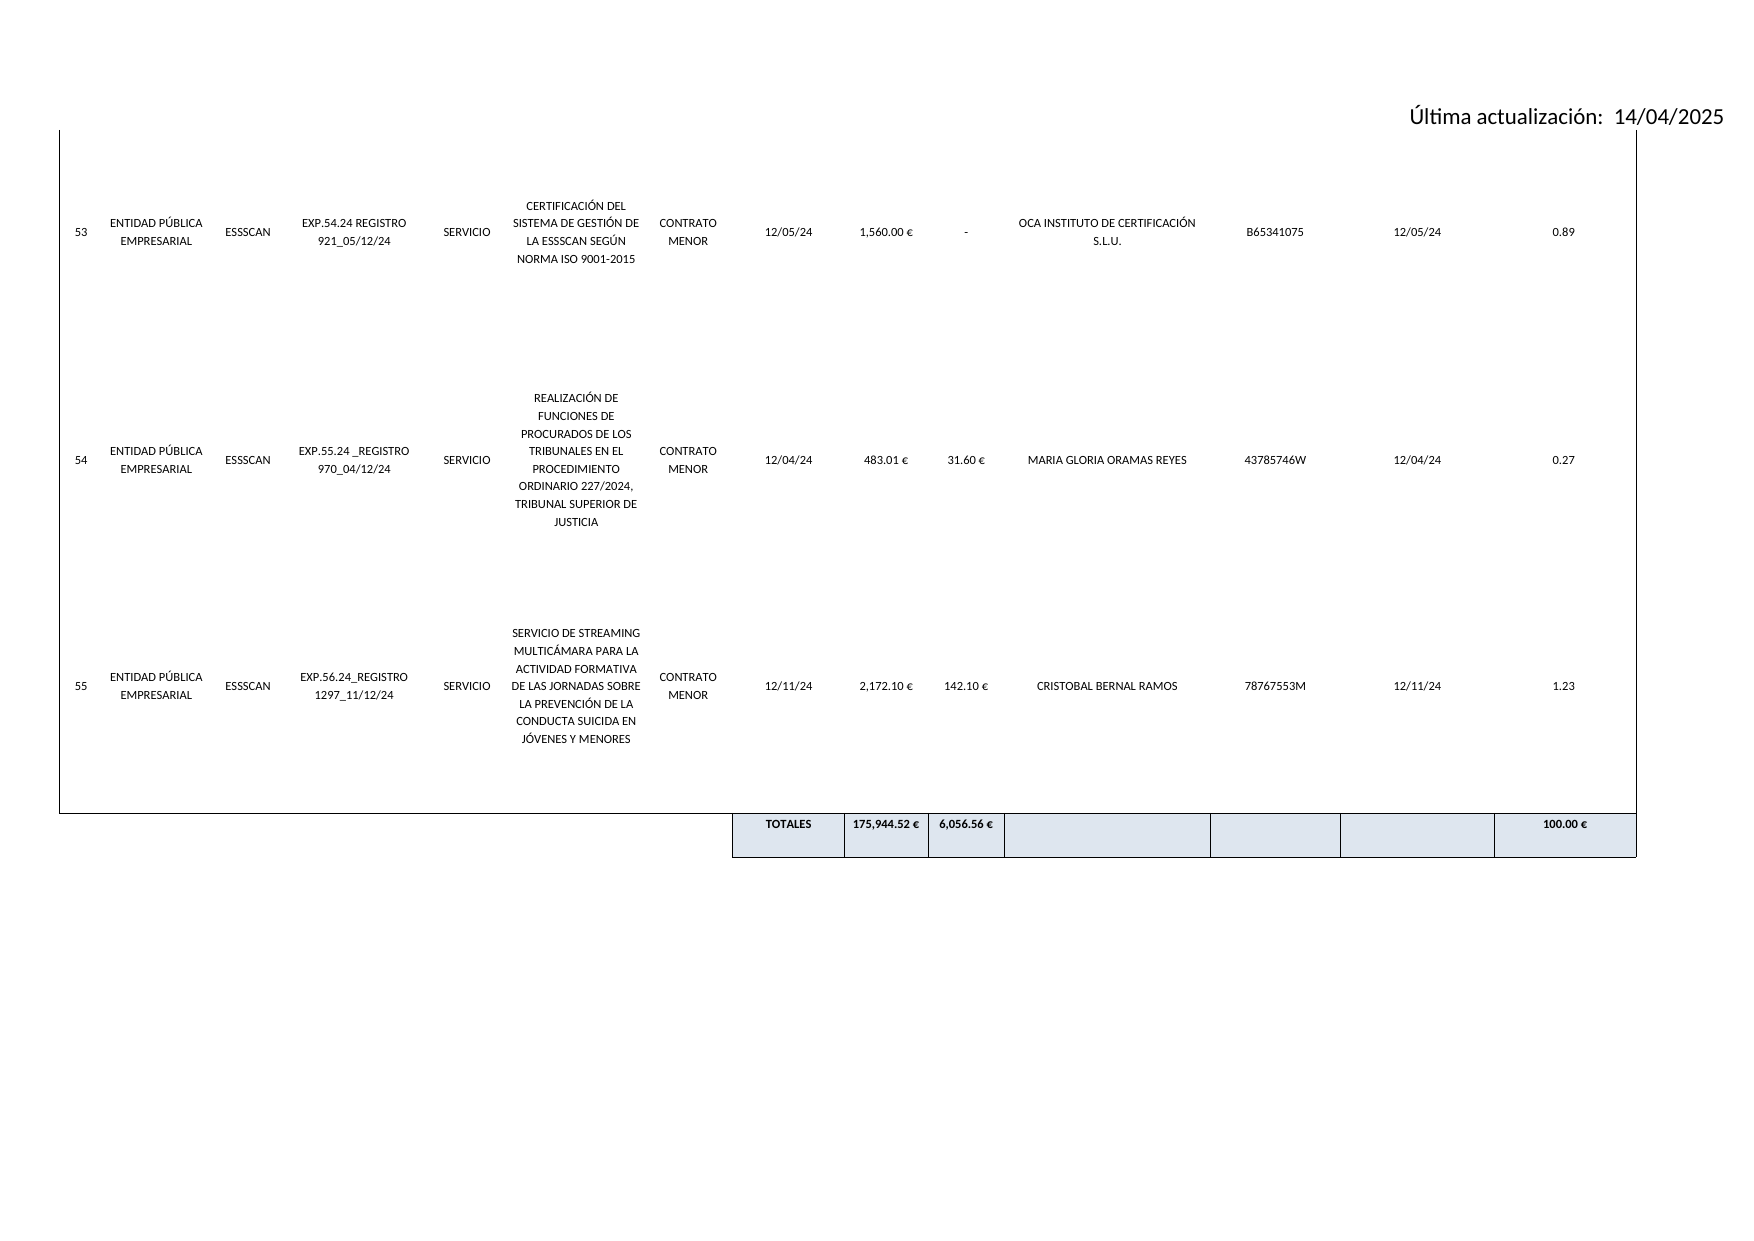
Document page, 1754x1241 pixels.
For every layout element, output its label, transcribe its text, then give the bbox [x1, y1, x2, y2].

table_cell 53 [60, 130, 100, 357]
table_cell EXP.55.24 _REGISTRO 970_04/12/24 [283, 358, 425, 585]
table_cell SERVICIO DE STREAMING MULTICÁMARA PARA LA ACTIVIDAD FORMATIVA DE LAS JORNADAS SOBRE LA PREVENCIÓN DE LA CONDUCTA SUICIDA EN JÓVENES Y MENORES [508, 585, 644, 813]
table_cell ESSSCAN [213, 358, 283, 585]
table_cell SERVICIO [425, 358, 508, 585]
table_cell 43785746W [1210, 358, 1340, 585]
table_cell SERVICIO [425, 130, 508, 357]
table_cell [59, 857, 100, 901]
table_cell 1.560,00 € [844, 130, 928, 357]
table_cell ESSSCAN [213, 585, 283, 813]
table_cell ENTIDAD PÚBLICA EMPRESARIAL [100, 130, 213, 357]
table_cell [213, 814, 283, 857]
table_cell [508, 857, 644, 901]
table_cell REALIZACIÓN DE FUNCIONES DE PROCURADOS DE LOS TRIBUNALES EN EL PROCEDIMIENTO ORDINARIO 227/2024, TRIBUNAL SUPERIOR DE JUSTICIA [508, 358, 644, 585]
table_cell CONTRATO MENOR [644, 585, 732, 813]
table_cell [425, 857, 508, 901]
table_cell [644, 814, 732, 857]
table_cell 05/12/24 [1340, 130, 1494, 357]
table_cell ENTIDAD PÚBLICA EMPRESARIAL [100, 585, 213, 813]
table_cell EXP.54.24 REGISTRO 921_05/12/24 [283, 130, 425, 357]
table_cell OCA INSTITUTO DE CERTIFICACIÓN S.L.U. [1004, 130, 1210, 357]
table_cell 31,60 € [928, 358, 1004, 585]
table_cell EXP.56.24_REGISTRO 1297_11/12/24 [283, 585, 425, 813]
table_cell ENTIDAD PÚBLICA EMPRESARIAL [100, 358, 213, 585]
table_cell CONTRATO MENOR [644, 358, 732, 585]
table_cell ESSSCAN [213, 130, 283, 357]
table_cell 2.172,10 € [844, 585, 928, 813]
table_cell 1,23 [1494, 585, 1636, 813]
table_cell [213, 857, 283, 901]
table_cell [100, 857, 213, 901]
table_cell 100,00 € [1495, 814, 1636, 857]
table_cell SERVICIO [425, 585, 508, 813]
table_cell 54 [60, 358, 100, 585]
table_cell 04/12/24 [1340, 358, 1494, 585]
table_cell [1005, 814, 1210, 857]
table_cell 11/12/24 [732, 585, 844, 813]
table_cell [425, 814, 508, 857]
table_cell [844, 858, 928, 901]
table_cell - [928, 130, 1004, 357]
table_cell TOTALES [733, 814, 844, 857]
table_cell CONTRATO MENOR [644, 130, 732, 357]
table_cell 55 [60, 585, 100, 813]
table_cell 0,27 [1494, 358, 1636, 585]
table_cell 05/12/24 [732, 130, 844, 357]
table_cell 483,01 € [844, 358, 928, 585]
table_cell 175.944,52 € [845, 814, 928, 857]
table_cell [508, 814, 644, 857]
table_cell [928, 858, 1004, 901]
table_cell 78767553M [1210, 585, 1340, 813]
table_cell [1004, 858, 1210, 901]
table_cell [1211, 814, 1340, 857]
table_cell 0,89 [1494, 130, 1636, 357]
table_cell [1340, 858, 1494, 901]
table_cell [644, 857, 732, 901]
table_cell [100, 814, 213, 857]
table_cell B65341075 [1210, 130, 1340, 357]
table_cell [59, 814, 100, 857]
table_cell CRISTOBAL BERNAL RAMOS [1004, 585, 1210, 813]
table_cell [1341, 814, 1494, 857]
table_cell 11/12/24 [1340, 585, 1494, 813]
table_cell MARIA GLORIA ORAMAS REYES [1004, 358, 1210, 585]
table_cell CERTIFICACIÓN DEL SISTEMA DE GESTIÓN DE LA ESSSCAN SEGÚN NORMA ISO 9001-2015 [508, 130, 644, 357]
table_cell [283, 814, 425, 857]
table_cell 142,10 € [928, 585, 1004, 813]
table_cell [283, 857, 425, 901]
table_cell [732, 858, 844, 901]
table_cell [1210, 858, 1340, 901]
table_cell [1494, 858, 1636, 901]
table_cell 6.056,56 € [929, 814, 1004, 857]
table_cell 04/12/24 [732, 358, 844, 585]
